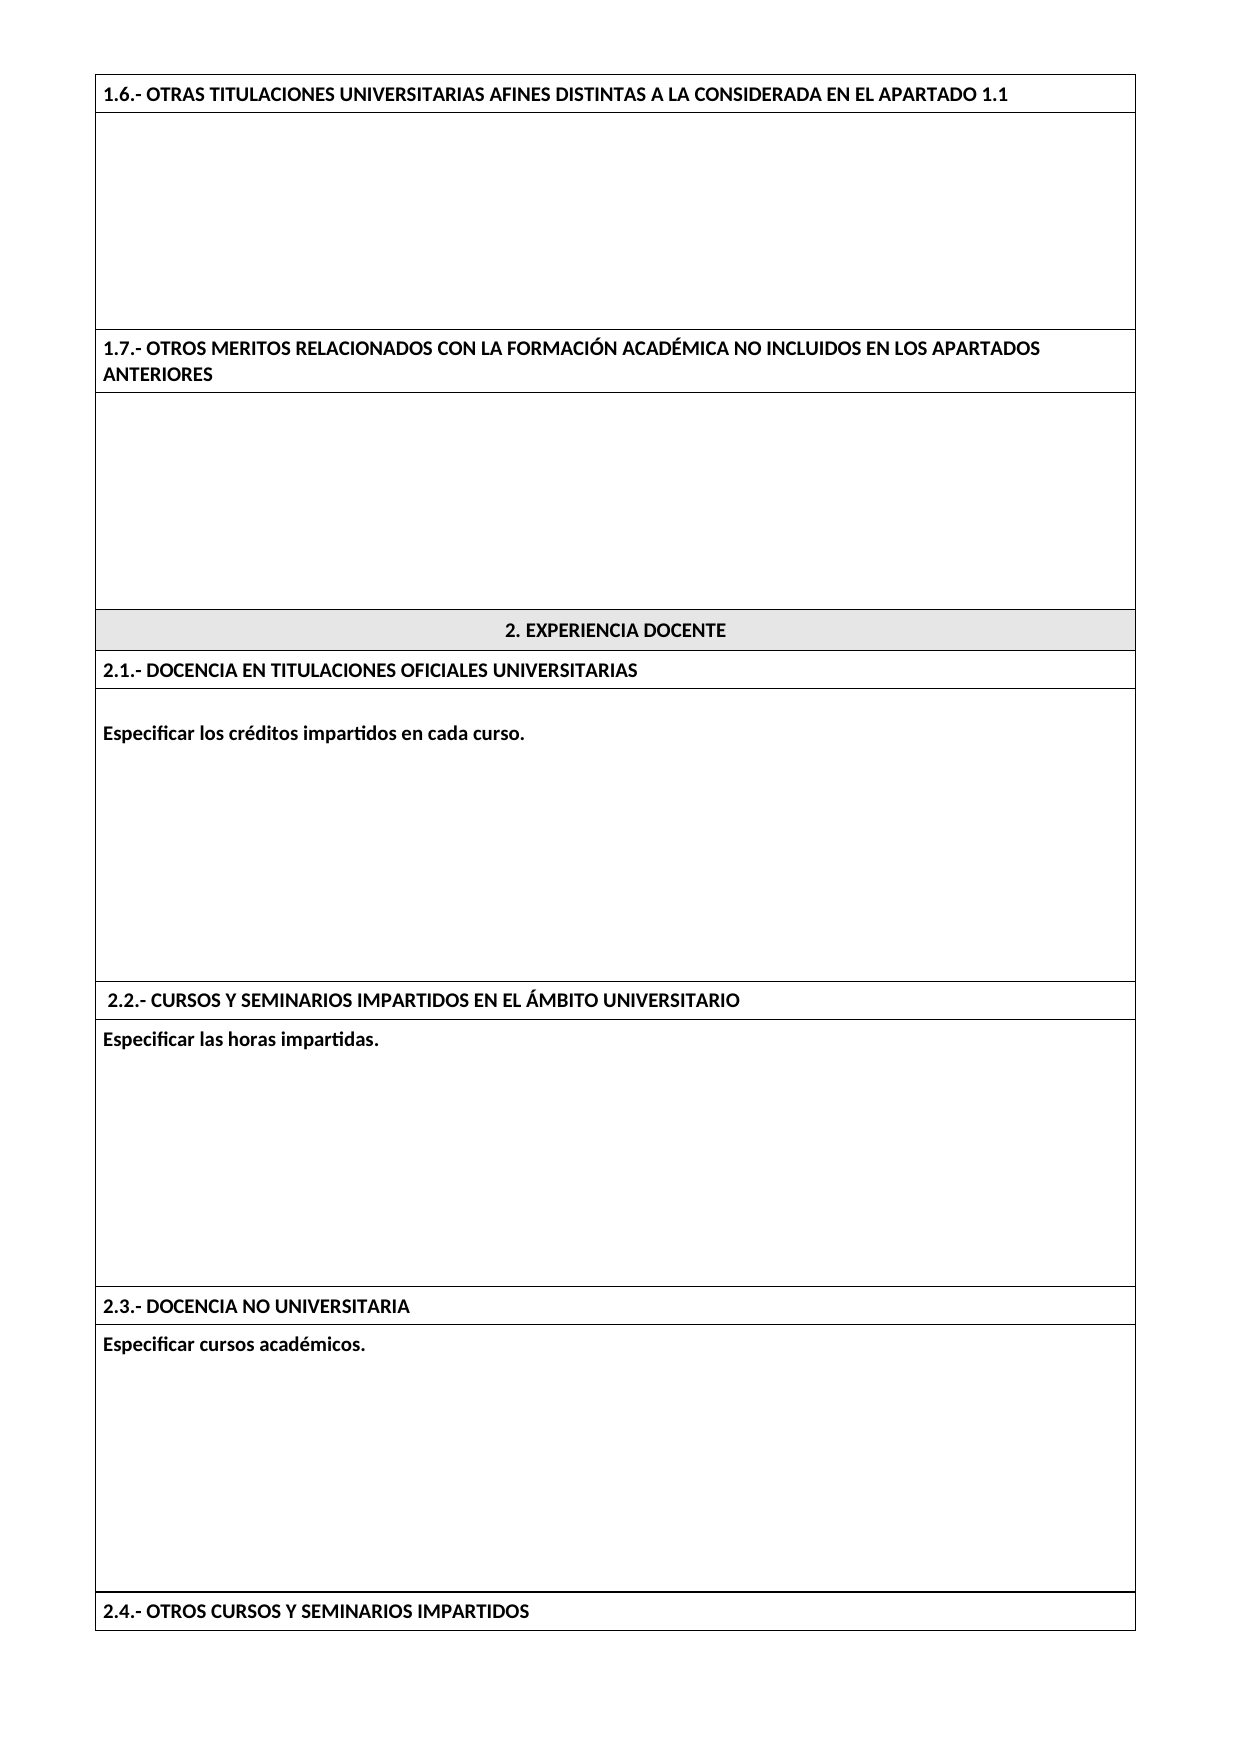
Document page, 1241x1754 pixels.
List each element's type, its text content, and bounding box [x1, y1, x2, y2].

table_cell 2.2.- CURSOS Y SEMINARIOS IMPARTIDOS EN EL ÁMBITO UNIVERSITARIO [96, 982, 1135, 1019]
table_cell Especificar cursos académicos. [96, 1325, 1135, 1591]
table_cell [96, 393, 1135, 608]
table_cell Especificar las horas impartidas. [96, 1020, 1135, 1286]
table_cell 1.6.- OTRAS TITULACIONES UNIVERSITARIAS AFINES DISTINTAS A LA CONSIDERADA EN EL APARTADO 1.1 [96, 75, 1135, 112]
table_cell 2.1.- DOCENCIA EN TITULACIONES OFICIALES UNIVERSITARIAS [96, 651, 1135, 688]
table_cell ­­­­­­­­­ [96, 113, 1135, 328]
table_cell 2. EXPERIENCIA DOCENTE [96, 610, 1135, 650]
table_cell 2.3.- DOCENCIA NO UNIVERSITARIA [96, 1287, 1135, 1324]
table_cell 1.7.- OTROS MERITOS RELACIONADOS CON LA FORMACIÓN ACADÉMICA NO INCLUIDOS EN LOS APARTADOS ANTERIORES [96, 330, 1135, 392]
table_cell Especificar los créditos impartidos en cada curso. [96, 689, 1135, 981]
table_cell 2.4.- OTROS CURSOS Y SEMINARIOS IMPARTIDOS [96, 1593, 1135, 1630]
